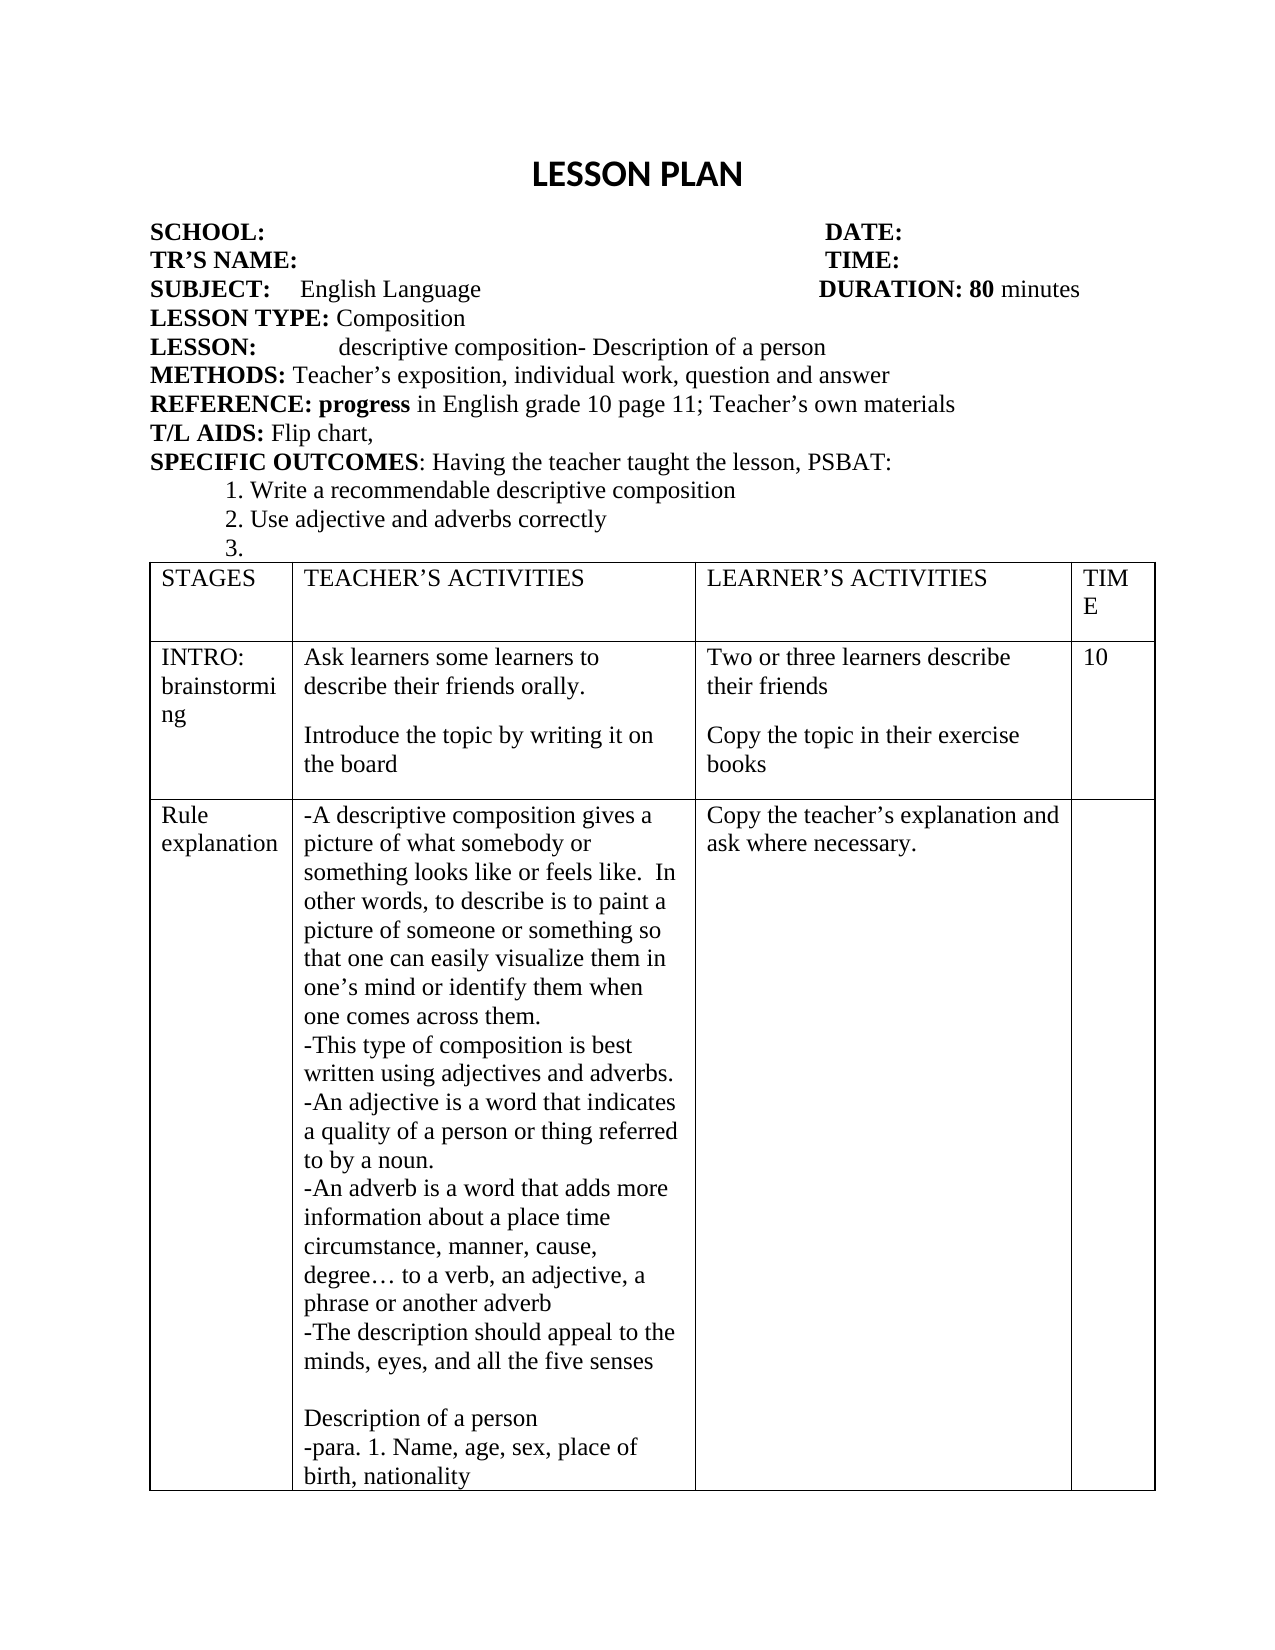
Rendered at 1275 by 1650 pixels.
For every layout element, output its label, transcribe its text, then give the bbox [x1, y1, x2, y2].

text 3. [150, 533, 1125, 562]
table_cell Copy the teacher’s explanation and ask where necessary. [696, 800, 1071, 1490]
table_cell Two or three learners describe their friends Copy the topic in their exercise books [696, 642, 1071, 799]
table_cell 10 [1072, 642, 1154, 799]
text SUBJECT: English Language DURATION: 80 minutes [150, 274, 1125, 303]
text 2. Use adjective and adverbs correctly [150, 504, 1125, 533]
table_cell [1072, 800, 1154, 1490]
table_cell Rule explanation [151, 800, 292, 1490]
text LESSON: descriptive composition- Description of a person [150, 332, 1125, 360]
table_cell INTRO: brainstorming [151, 642, 292, 799]
text 1. Write a recommendable descriptive composition [150, 475, 1125, 504]
text SPECIFIC OUTCOMES: Having the teacher taught the lesson, PSBAT: [150, 447, 1125, 475]
text T/L AIDS: Flip chart, [150, 418, 1125, 447]
text METHODS: Teacher’s exposition, individual work, question and answer [150, 360, 1125, 389]
table_cell Ask learners some learners to describe their friends orally. Introduce the topic by writing it on the board [293, 642, 695, 799]
table_header TEACHER’S ACTIVITIES [293, 563, 695, 641]
table_header TIME [1072, 563, 1154, 641]
text LESSON TYPE: Composition [150, 303, 1125, 332]
text LESSON PLAN [150, 150, 1125, 196]
text TR’S NAME: TIME: [150, 245, 1125, 274]
table_cell -A descriptive composition gives a picture of what somebody or something looks like or feels like. In other words, to describe is to paint a picture of someone or something so that one can easily visualize them in one’s mind or identify them when one comes across them. -This type of composition is best written using adjectives and adverbs. -An adjective is a word that indicates a quality of a person or thing referred to by a noun. -An adverb is a word that adds more information about a place time circumstance, manner, cause, degree… to a verb, an adjective, a phrase or another adverb -The description should appeal to the minds, eyes, and all the five senses Description of a person -para. 1. Name, age, sex, place of birth, nationality [293, 800, 695, 1490]
table_header STAGES [151, 563, 292, 641]
text SCHOOL: DATE: [150, 217, 1125, 245]
text REFERENCE: progress in English grade 10 page 11; Teacher’s own materials [150, 389, 1125, 418]
table_header LEARNER’S ACTIVITIES [696, 563, 1071, 641]
